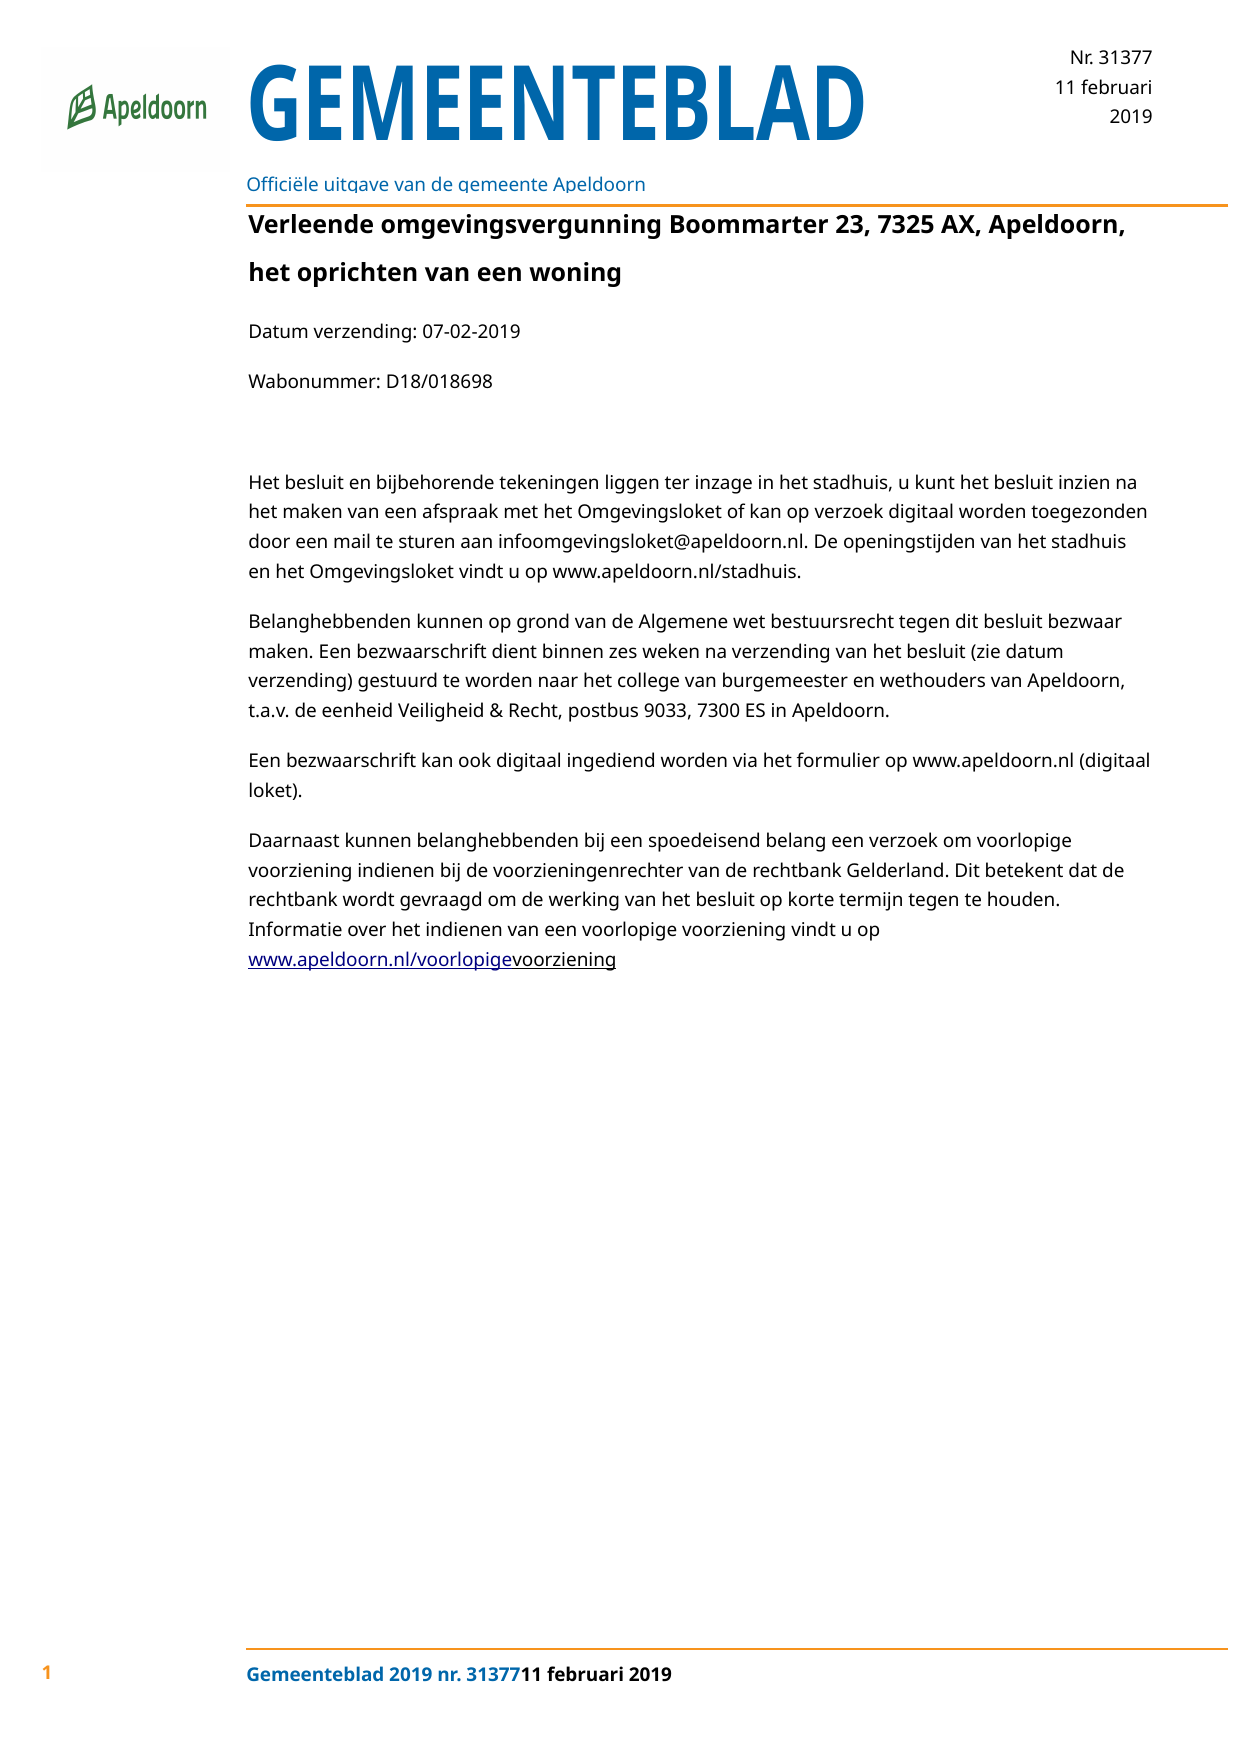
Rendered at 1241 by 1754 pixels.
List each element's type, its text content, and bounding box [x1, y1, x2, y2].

text Het besluit en bijbehorende tekeningen liggen ter inzage in het stadhuis, u kunt het besluit inzien na het maken van een afspraak met het Omgevingsloket of kan op verzoek digitaal worden toegezonden door een mail te sturen aan infoomgevingsloket@apeldoorn.nl. De openingstijden van het stadhuis en het Omgevingsloket vindt u op www.apeldoorn.nl/stadhuis. [248, 469, 1152, 584]
text Een bezwaarschrift kan ook digitaal ingediend worden via het formulier op www.apeldoorn.nl (digitaal loket). [248, 747, 1152, 803]
picture [41, 47, 231, 172]
text Verleende omgevingsvergunning Boommarter 23, 7325 AX, Apeldoorn, het oprichten van een woning [248, 207, 1152, 288]
text Datum verzending: 07-02-2019 [248, 318, 1152, 344]
text Belanghebbenden kunnen op grond van de Algemene wet bestuursrecht tegen dit besluit bezwaar maken. Een bezwaarschrift dient binnen zes weken na verzending van het besluit (zie datum verzending) gestuurd te worden naar het college van burgemeester en wethouders van Apeldoorn, t.a.v. de eenheid Veiligheid & Recht, postbus 9033, 7300 ES in Apeldoorn. [248, 608, 1152, 723]
text Wabonummer: D18/018698 [248, 368, 1152, 394]
text Daarnaast kunnen belanghebbenden bij een spoedeisend belang een verzoek om voorlopige voorziening indienen bij de voorzieningenrechter van de rechtbank Gelderland. Dit betekent dat de rechtbank wordt gevraagd om de werking van het besluit op korte termijn tegen te houden. Informatie over het indienen van een voorlopige voorziening vindt u op www.apeldoorn.nl/voorlopigevoorziening [248, 827, 1152, 972]
